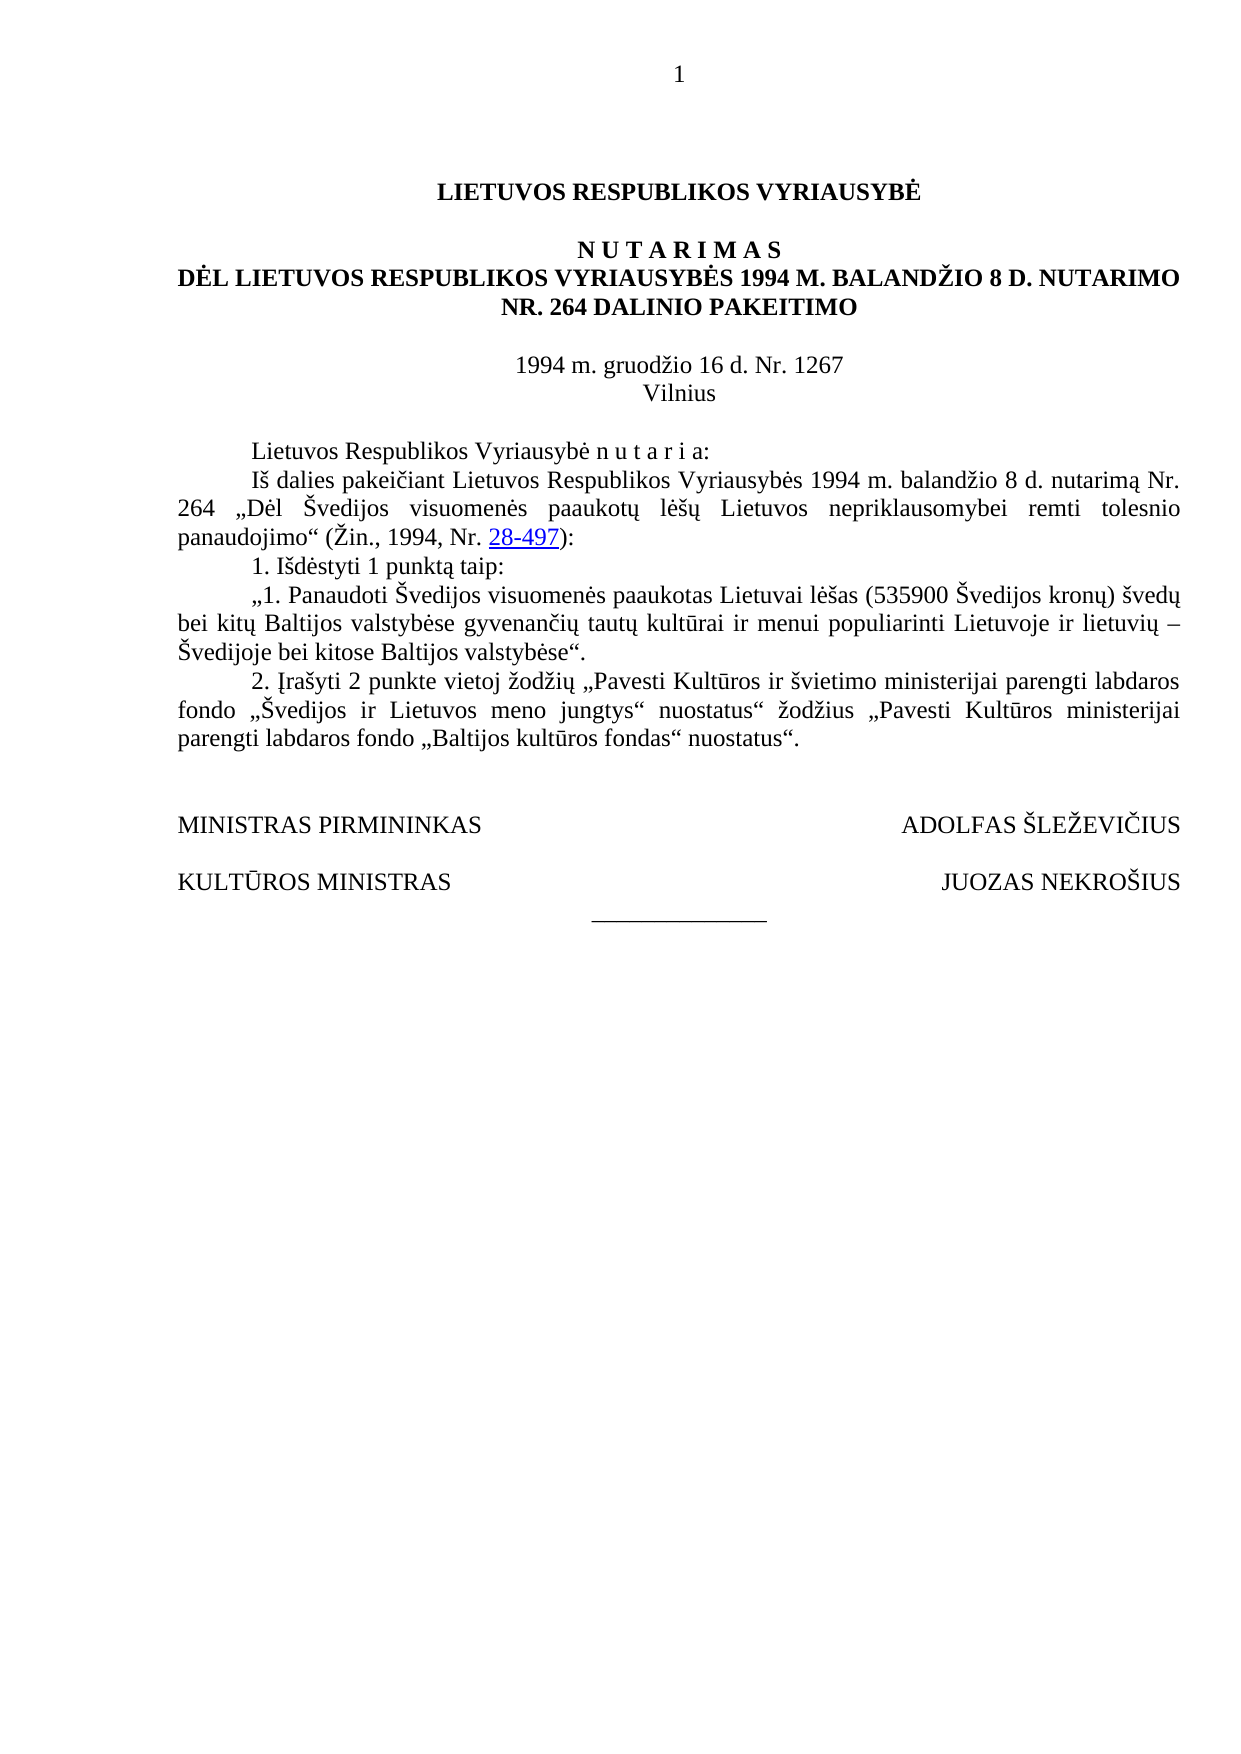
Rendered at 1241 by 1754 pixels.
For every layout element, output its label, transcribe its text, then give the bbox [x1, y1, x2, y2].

text Lietuvos Respublikos Vyriausybė nutaria: [177, 436, 1181, 465]
text LIETUVOS RESPUBLIKOS VYRIAUSYBĖ [177, 177, 1181, 206]
text DĖL LIETUVOS RESPUBLIKOS VYRIAUSYBĖS 1994 M. BALANDŽIO 8 D. NUTARIMO NR. 264 DALINIO PAKEITIMO [177, 263, 1181, 321]
text ______________ [177, 896, 1181, 925]
text N U T A R I M A S [177, 235, 1181, 263]
text 1. Išdėstyti 1 punktą taip: [177, 551, 1181, 580]
text MINISTRAS PIRMININKAS ADOLFAS ŠLEŽEVIČIUS [177, 810, 1181, 838]
text KULTŪROS MINISTRAS JUOZAS NEKROŠIUS [177, 867, 1181, 896]
text 2. Įrašyti 2 punkte vietoj žodžių „Pavesti Kultūros ir švietimo ministerijai parengti labdaros fondo „Švedijos ir Lietuvos meno jungtys“ nuostatus“ žodžius „Pavesti Kultūros ministerijai parengti labdaros fondo „Baltijos kultūros fondas“ nuostatus“. [177, 666, 1181, 752]
text Iš dalies pakeičiant Lietuvos Respublikos Vyriausybės 1994 m. balandžio 8 d. nutarimą Nr. 264 „Dėl Švedijos visuomenės paaukotų lėšų Lietuvos nepriklausomybei remti tolesnio panaudojimo“ (Žin., 1994, Nr. 28-497): [177, 465, 1181, 551]
text Vilnius [177, 378, 1181, 407]
text 1994 m. gruodžio 16 d. Nr. 1267 [177, 350, 1181, 378]
text „1. Panaudoti Švedijos visuomenės paaukotas Lietuvai lėšas (535900 Švedijos kronų) švedų bei kitų Baltijos valstybėse gyvenančių tautų kultūrai ir menui populiarinti Lietuvoje ir lietuvių – Švedijoje bei kitose Baltijos valstybėse“. [177, 580, 1181, 666]
